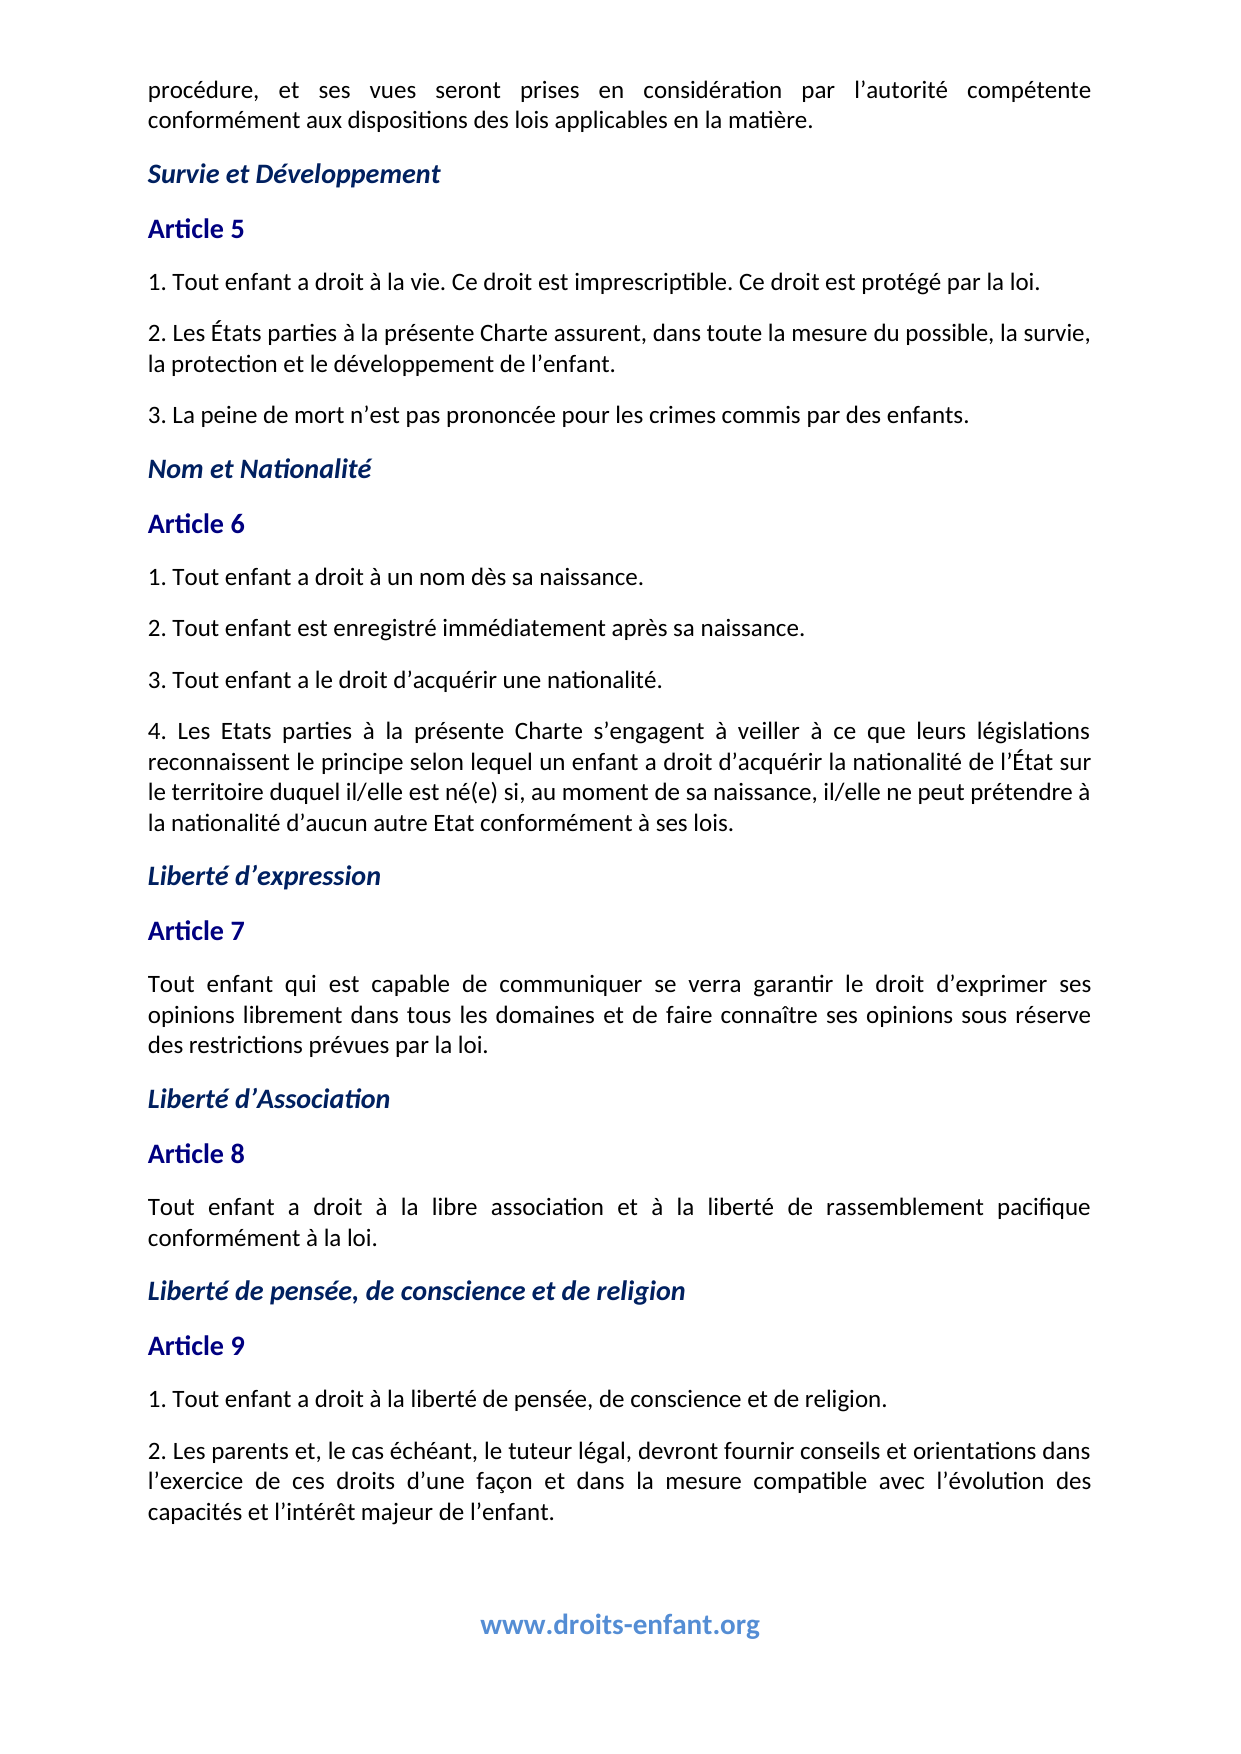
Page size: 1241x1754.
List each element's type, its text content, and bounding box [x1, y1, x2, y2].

text Article 5 [148, 211, 1093, 245]
text Liberté d’Association [148, 1081, 1093, 1115]
text Article 7 [148, 913, 1093, 948]
text 3. La peine de mort n’est pas prononcée pour les crimes commis par des enfants. [148, 399, 1093, 430]
text Article 9 [148, 1328, 1093, 1363]
text 2. Les parents et, le cas échéant, le tuteur légal, devront fournir conseils et orientations dans l’exercice de ces droits d’une façon et dans la mesure compatible avec l’évolution des capacités et l’intérêt majeur de l’enfant. [148, 1435, 1093, 1526]
text Liberté d’expression [148, 858, 1093, 892]
text 4. Les Etats parties à la présente Charte s’engagent à veiller à ce que leurs législations reconnaissent le principe selon lequel un enfant a droit d’acquérir la nationalité de l’État sur le territoire duquel il/elle est né(e) si, au moment de sa naissance, il/elle ne peut prétendre à la nationalité d’aucun autre Etat conformément à ses lois. [148, 715, 1093, 837]
text Nom et Nationalité [148, 451, 1093, 485]
text Article 8 [148, 1136, 1093, 1170]
text 2. Tout enfant est enregistré immédiatement après sa naissance. [148, 612, 1093, 643]
text 3. Tout enfant a le droit d’acquérir une nationalité. [148, 664, 1093, 694]
text Tout enfant a droit à la libre association et à la liberté de rassemblement pacifique conformément à la loi. [148, 1191, 1093, 1252]
text Survie et Développement [148, 156, 1093, 190]
text procédure, et ses vues seront prises en considération par l’autorité compétente conformément aux dispositions des lois applicables en la matière. [148, 74, 1093, 135]
text Tout enfant qui est capable de communiquer se verra garantir le droit d’exprimer ses opinions librement dans tous les domaines et de faire connaître ses opinions sous réserve des restrictions prévues par la loi. [148, 968, 1093, 1060]
text 2. Les États parties à la présente Charte assurent, dans toute la mesure du possible, la survie, la protection et le développement de l’enfant. [148, 317, 1093, 378]
text 1. Tout enfant a droit à la vie. Ce droit est imprescriptible. Ce droit est protégé par la loi. [148, 266, 1093, 297]
text 1. Tout enfant a droit à un nom dès sa naissance. [148, 561, 1093, 592]
text Liberté de pensée, de conscience et de religion [148, 1273, 1093, 1307]
text 1. Tout enfant a droit à la liberté de pensée, de conscience et de religion. [148, 1383, 1093, 1414]
text Article 6 [148, 506, 1093, 540]
